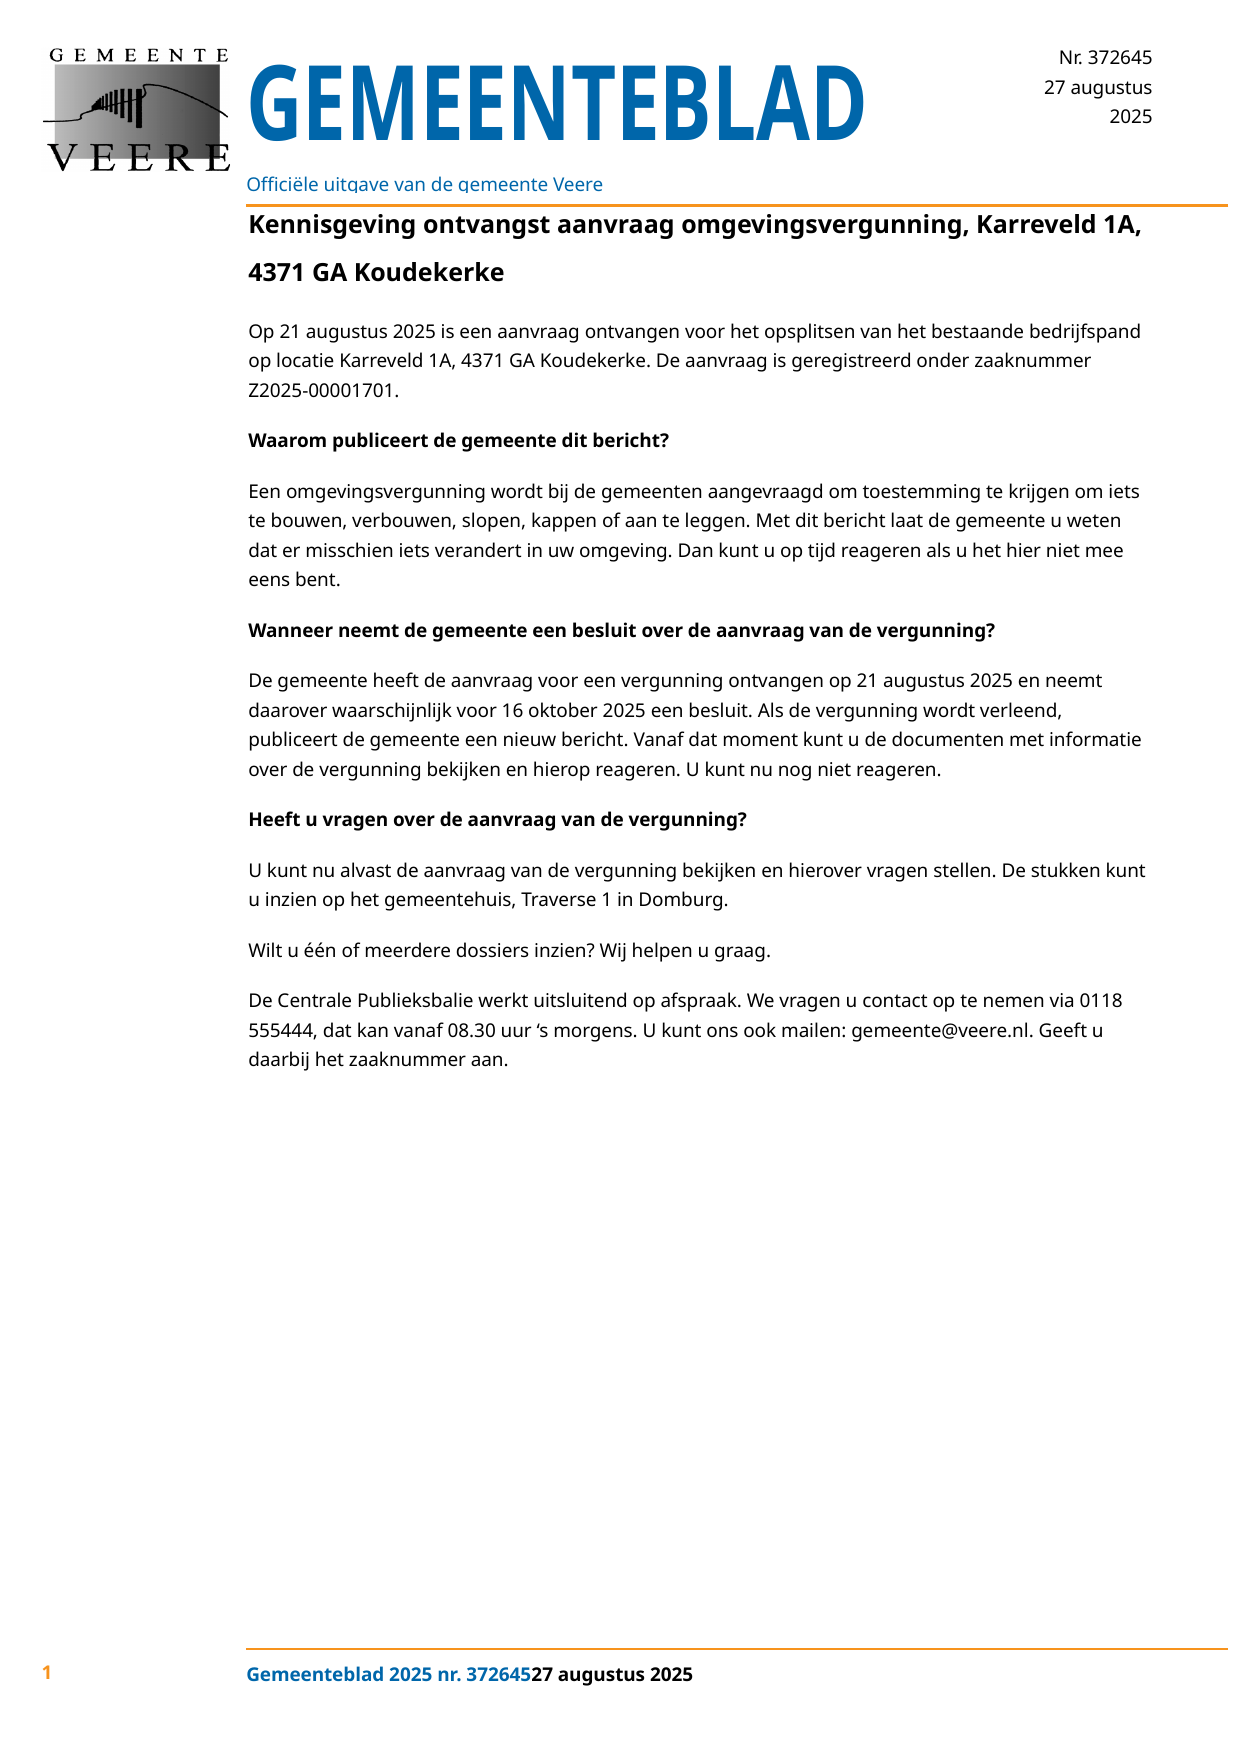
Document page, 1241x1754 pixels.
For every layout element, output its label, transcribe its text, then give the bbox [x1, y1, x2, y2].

text Wilt u één of meerdere dossiers inzien? Wij helpen u graag. [248, 937, 1152, 963]
text Op 21 augustus 2025 is een aanvraag ontvangen voor het opsplitsen van het bestaande bedrijfspand op locatie Karreveld 1A, 4371 GA Koudekerke. De aanvraag is geregistreerd onder zaaknummer Z2025-00001701. [248, 318, 1152, 403]
text De Centrale Publieksbalie werkt uitsluitend op afspraak. We vragen u contact op te nemen via 0118 555444, dat kan vanaf 08.30 uur ‘s morgens. U kunt ons ook mailen: gemeente@veere.nl. Geeft u daarbij het zaaknummer aan. [248, 987, 1152, 1072]
text Een omgevingsvergunning wordt bij de gemeenten aangevraagd om toestemming te krijgen om iets te bouwen, verbouwen, slopen, kappen of aan te leggen. Met dit bericht laat de gemeente u weten dat er misschien iets verandert in uw omgeving. Dan kunt u op tijd reageren als u het hier niet mee eens bent. [248, 478, 1152, 592]
text Kennisgeving ontvangst aanvraag omgevingsvergunning, Karreveld 1A, 4371 GA Koudekerke [248, 207, 1152, 288]
text Wanneer neemt de gemeente een besluit over de aanvraag van de vergunning? [248, 617, 1152, 643]
picture [41, 47, 231, 172]
text Waarom publiceert de gemeente dit bericht? [248, 427, 1152, 453]
text U kunt nu alvast de aanvraag van de vergunning bekijken en hierover vragen stellen. De stukken kunt u inzien op het gemeentehuis, Traverse 1 in Domburg. [248, 857, 1152, 912]
text De gemeente heeft de aanvraag voor een vergunning ontvangen op 21 augustus 2025 en neemt daarover waarschijnlijk voor 16 oktober 2025 een besluit. Als de vergunning wordt verleend, publiceert de gemeente een nieuw bericht. Vanaf dat moment kunt u de documenten met informatie over de vergunning bekijken en hierop reageren. U kunt nu nog niet reageren. [248, 667, 1152, 782]
text Heeft u vragen over de aanvraag van de vergunning? [248, 807, 1152, 832]
